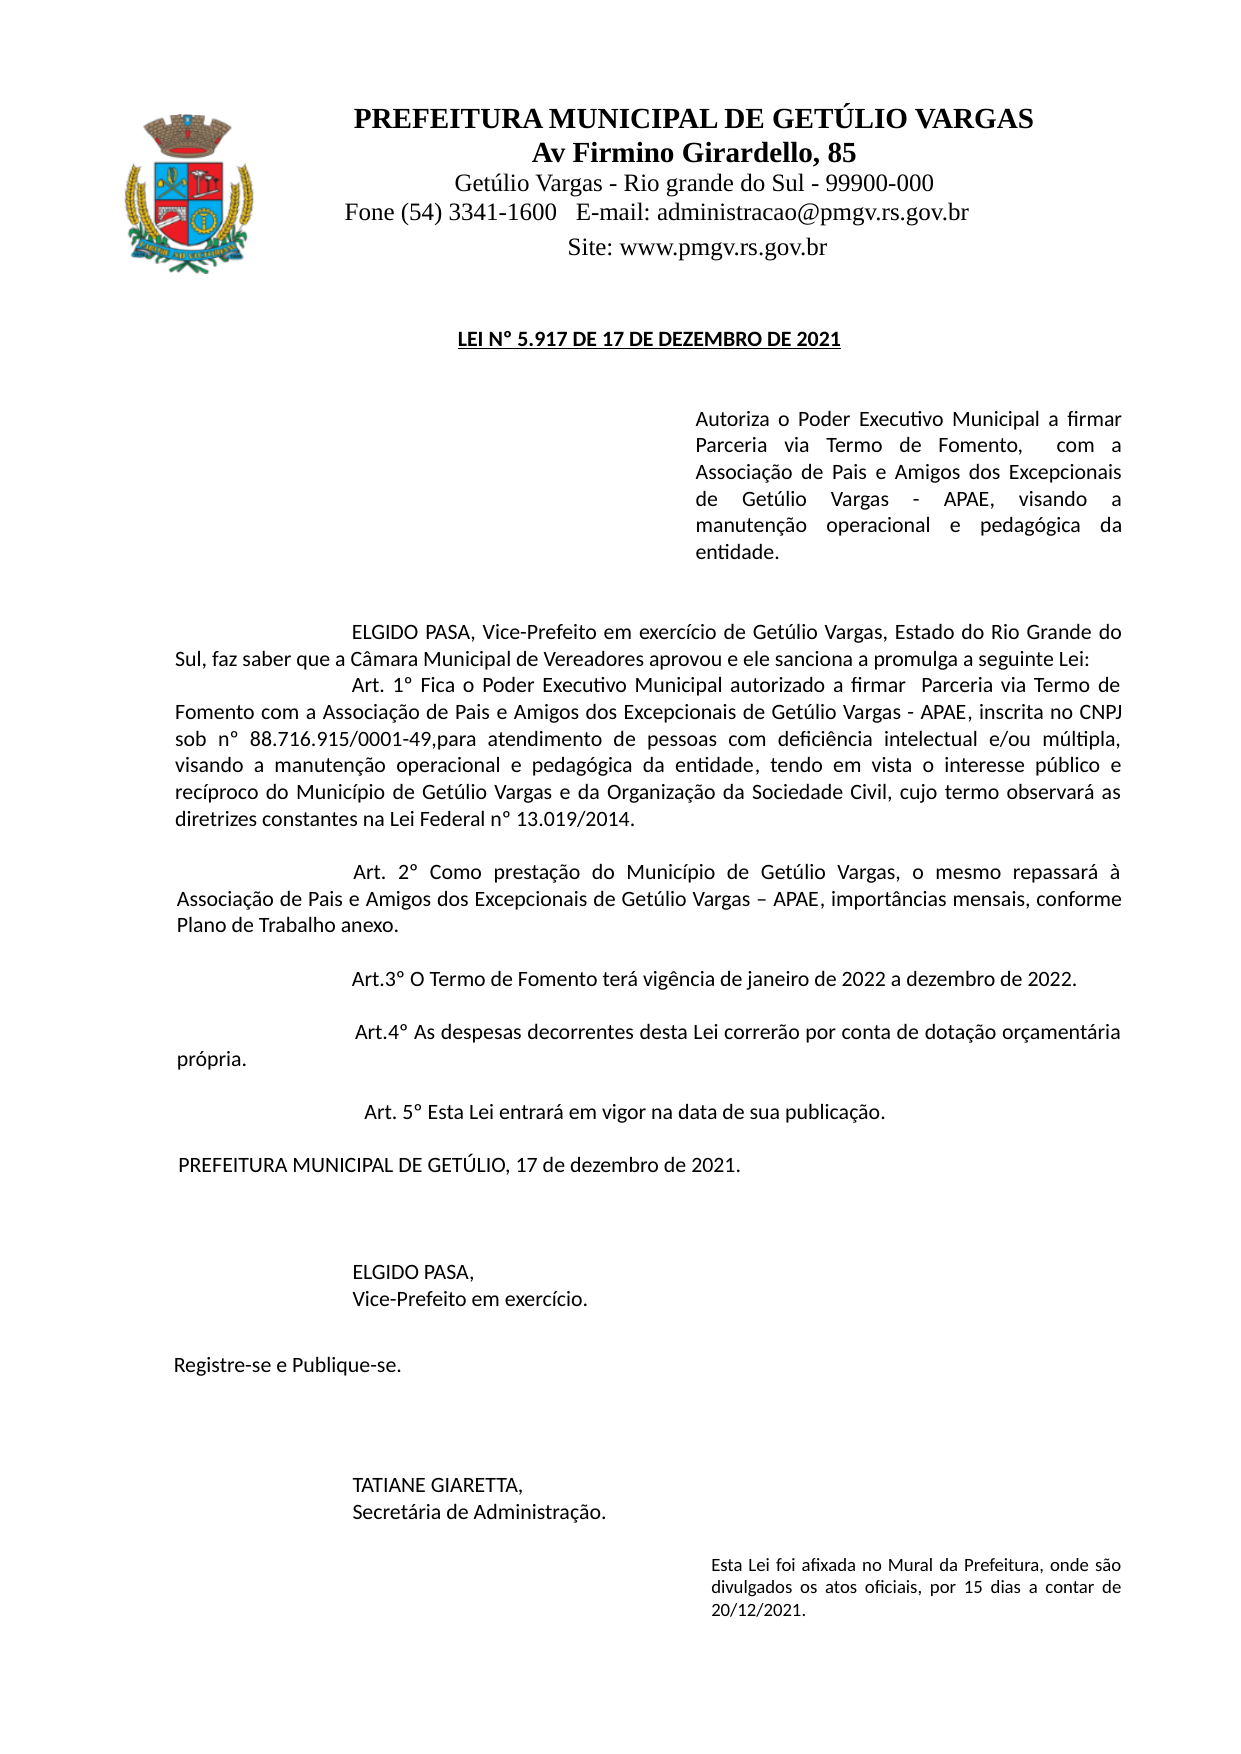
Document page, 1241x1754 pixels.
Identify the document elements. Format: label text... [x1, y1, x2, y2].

text Art.3º O Termo de Fomento terá vigência de janeiro de 2022 a dezembro de 2022. [177, 965, 1122, 991]
text TATIANE GIARETTA, [175, 1471, 1122, 1498]
text Secretária de Administração. [175, 1498, 1122, 1525]
text ELGIDO PASA, [175, 1258, 1122, 1285]
text LEI Nº 5.917 DE 17 DE DEZEMBRO DE 2021 [177, 325, 1121, 351]
text PREFEITURA MUNICIPAL DE GETÚLIO, 17 de dezembro de 2021. [178, 1151, 1122, 1178]
text Registre-se e Publique-se. [173, 1351, 1122, 1378]
text Art. 1º Fica o Poder Executivo Municipal autorizado a firmar Parceria via Termo de Fomento com a Associação de Pais e Amigos dos Excepcionais de Getúlio Vargas - APAE, inscrita no CNPJ sob nº 88.716.915/0001-49,para atendimento de pessoas com deficiência intelectual e/ou múltipla, visando a manutenção operacional e pedagógica da entidade, tendo em vista o interesse público e recíproco do Município de Getúlio Vargas e da Organização da Sociedade Civil, cujo termo observará as diretrizes constantes na Lei Federal nº 13.019/2014. [175, 671, 1122, 831]
text ELGIDO PASA, Vice-Prefeito em exercício de Getúlio Vargas, Estado do Rio Grande do Sul, faz saber que a Câmara Municipal de Vereadores aprovou e ele sanciona a promulga a seguinte Lei: [175, 618, 1122, 671]
text Art. 2º Como prestação do Município de Getúlio Vargas, o mesmo repassará à Associação de Pais e Amigos dos Excepcionais de Getúlio Vargas – APAE, importâncias mensais, conforme Plano de Trabalho anexo. [177, 858, 1122, 938]
text Art.4º As despesas decorrentes desta Lei correrão por conta de dotação orçamentária própria. [177, 1018, 1122, 1071]
text Autoriza o Poder Executivo Municipal a firmar Parceria via Termo de Fomento, com a Associação de Pais e Amigos dos Excepcionais de Getúlio Vargas - APAE, visando a manutenção operacional e pedagógica da entidade. [695, 405, 1122, 565]
text Vice-Prefeito em exercício. [175, 1285, 1122, 1311]
text Esta Lei foi afixada no Mural da Prefeitura, onde são divulgados os atos oficiais, por 15 dias a contar de 20/12/2021. [711, 1553, 1122, 1621]
text Art. 5º Esta Lei entrará em vigor na data de sua publicação. [180, 1098, 1122, 1125]
